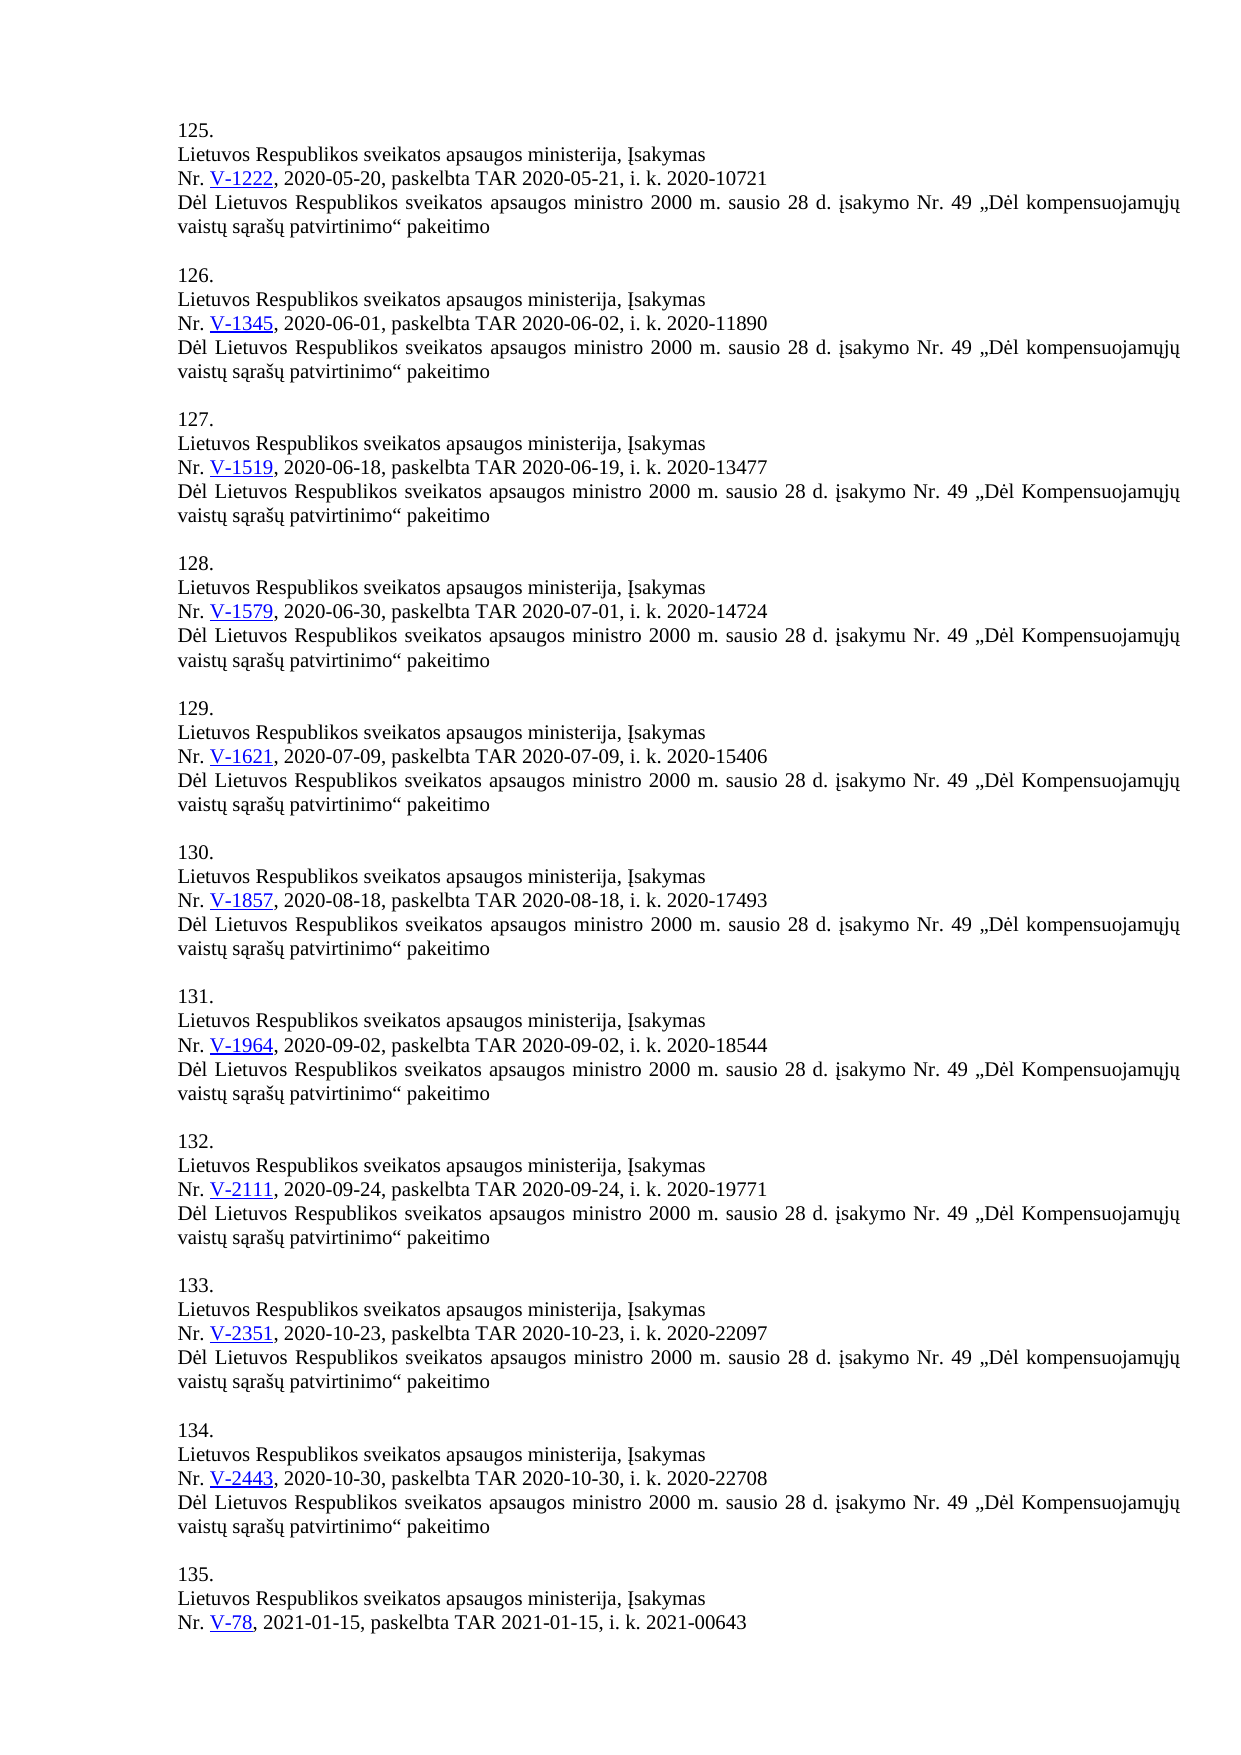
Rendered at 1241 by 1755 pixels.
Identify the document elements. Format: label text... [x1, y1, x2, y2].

text 125. [177, 118, 1181, 142]
text Dėl Lietuvos Respublikos sveikatos apsaugos ministro 2000 m. sausio 28 d. įsakymo Nr. 49 „Dėl kompensuojamųjų vaistų sąrašų patvirtinimo“ pakeitimo [177, 912, 1181, 960]
text Lietuvos Respublikos sveikatos apsaugos ministerija, Įsakymas [177, 1008, 1181, 1032]
text Dėl Lietuvos Respublikos sveikatos apsaugos ministro 2000 m. sausio 28 d. įsakymo Nr. 49 „Dėl Kompensuojamųjų vaistų sąrašų patvirtinimo“ pakeitimo [177, 479, 1181, 527]
text Lietuvos Respublikos sveikatos apsaugos ministerija, Įsakymas [177, 1153, 1181, 1177]
text Lietuvos Respublikos sveikatos apsaugos ministerija, Įsakymas [177, 1442, 1181, 1466]
text Nr. V-1621, 2020-07-09, paskelbta TAR 2020-07-09, i. k. 2020-15406 [177, 744, 1181, 768]
text 132. [177, 1129, 1181, 1153]
text Nr. V-1519, 2020-06-18, paskelbta TAR 2020-06-19, i. k. 2020-13477 [177, 455, 1181, 479]
text Nr. V-2443, 2020-10-30, paskelbta TAR 2020-10-30, i. k. 2020-22708 [177, 1466, 1181, 1490]
text Dėl Lietuvos Respublikos sveikatos apsaugos ministro 2000 m. sausio 28 d. įsakymo Nr. 49 „Dėl Kompensuojamųjų vaistų sąrašų patvirtinimo“ pakeitimo [177, 1490, 1181, 1538]
text Dėl Lietuvos Respublikos sveikatos apsaugos ministro 2000 m. sausio 28 d. įsakymo Nr. 49 „Dėl kompensuojamųjų vaistų sąrašų patvirtinimo“ pakeitimo [177, 190, 1181, 238]
text 130. [177, 840, 1181, 864]
text Lietuvos Respublikos sveikatos apsaugos ministerija, Įsakymas [177, 575, 1181, 599]
text 127. [177, 407, 1181, 431]
text 135. [177, 1562, 1181, 1586]
text Dėl Lietuvos Respublikos sveikatos apsaugos ministro 2000 m. sausio 28 d. įsakymo Nr. 49 „Dėl kompensuojamųjų vaistų sąrašų patvirtinimo“ pakeitimo [177, 335, 1181, 383]
text Nr. V-2351, 2020-10-23, paskelbta TAR 2020-10-23, i. k. 2020-22097 [177, 1321, 1181, 1345]
text Lietuvos Respublikos sveikatos apsaugos ministerija, Įsakymas [177, 1586, 1181, 1610]
text 129. [177, 696, 1181, 720]
text Nr. V-78, 2021-01-15, paskelbta TAR 2021-01-15, i. k. 2021-00643 [177, 1610, 1181, 1634]
text 128. [177, 551, 1181, 575]
text 133. [177, 1273, 1181, 1297]
text Dėl Lietuvos Respublikos sveikatos apsaugos ministro 2000 m. sausio 28 d. įsakymo Nr. 49 „Dėl Kompensuojamųjų vaistų sąrašų patvirtinimo“ pakeitimo [177, 768, 1181, 816]
text Nr. V-1579, 2020-06-30, paskelbta TAR 2020-07-01, i. k. 2020-14724 [177, 599, 1181, 623]
text Nr. V-1857, 2020-08-18, paskelbta TAR 2020-08-18, i. k. 2020-17493 [177, 888, 1181, 912]
text Nr. V-1345, 2020-06-01, paskelbta TAR 2020-06-02, i. k. 2020-11890 [177, 311, 1181, 335]
text Nr. V-2111, 2020-09-24, paskelbta TAR 2020-09-24, i. k. 2020-19771 [177, 1177, 1181, 1201]
text Lietuvos Respublikos sveikatos apsaugos ministerija, Įsakymas [177, 1297, 1181, 1321]
text Lietuvos Respublikos sveikatos apsaugos ministerija, Įsakymas [177, 864, 1181, 888]
text 131. [177, 984, 1181, 1008]
text Nr. V-1222, 2020-05-20, paskelbta TAR 2020-05-21, i. k. 2020-10721 [177, 166, 1181, 190]
text Dėl Lietuvos Respublikos sveikatos apsaugos ministro 2000 m. sausio 28 d. įsakymo Nr. 49 „Dėl kompensuojamųjų vaistų sąrašų patvirtinimo“ pakeitimo [177, 1345, 1181, 1393]
text 134. [177, 1417, 1181, 1442]
text 126. [177, 262, 1181, 287]
text Lietuvos Respublikos sveikatos apsaugos ministerija, Įsakymas [177, 142, 1181, 166]
text Dėl Lietuvos Respublikos sveikatos apsaugos ministro 2000 m. sausio 28 d. įsakymo Nr. 49 „Dėl Kompensuojamųjų vaistų sąrašų patvirtinimo“ pakeitimo [177, 1057, 1181, 1105]
text Dėl Lietuvos Respublikos sveikatos apsaugos ministro 2000 m. sausio 28 d. įsakymu Nr. 49 „Dėl Kompensuojamųjų vaistų sąrašų patvirtinimo“ pakeitimo [177, 623, 1181, 672]
text Lietuvos Respublikos sveikatos apsaugos ministerija, Įsakymas [177, 287, 1181, 311]
text Nr. V-1964, 2020-09-02, paskelbta TAR 2020-09-02, i. k. 2020-18544 [177, 1032, 1181, 1057]
text Dėl Lietuvos Respublikos sveikatos apsaugos ministro 2000 m. sausio 28 d. įsakymo Nr. 49 „Dėl Kompensuojamųjų vaistų sąrašų patvirtinimo“ pakeitimo [177, 1201, 1181, 1249]
text Lietuvos Respublikos sveikatos apsaugos ministerija, Įsakymas [177, 431, 1181, 455]
text Lietuvos Respublikos sveikatos apsaugos ministerija, Įsakymas [177, 720, 1181, 744]
